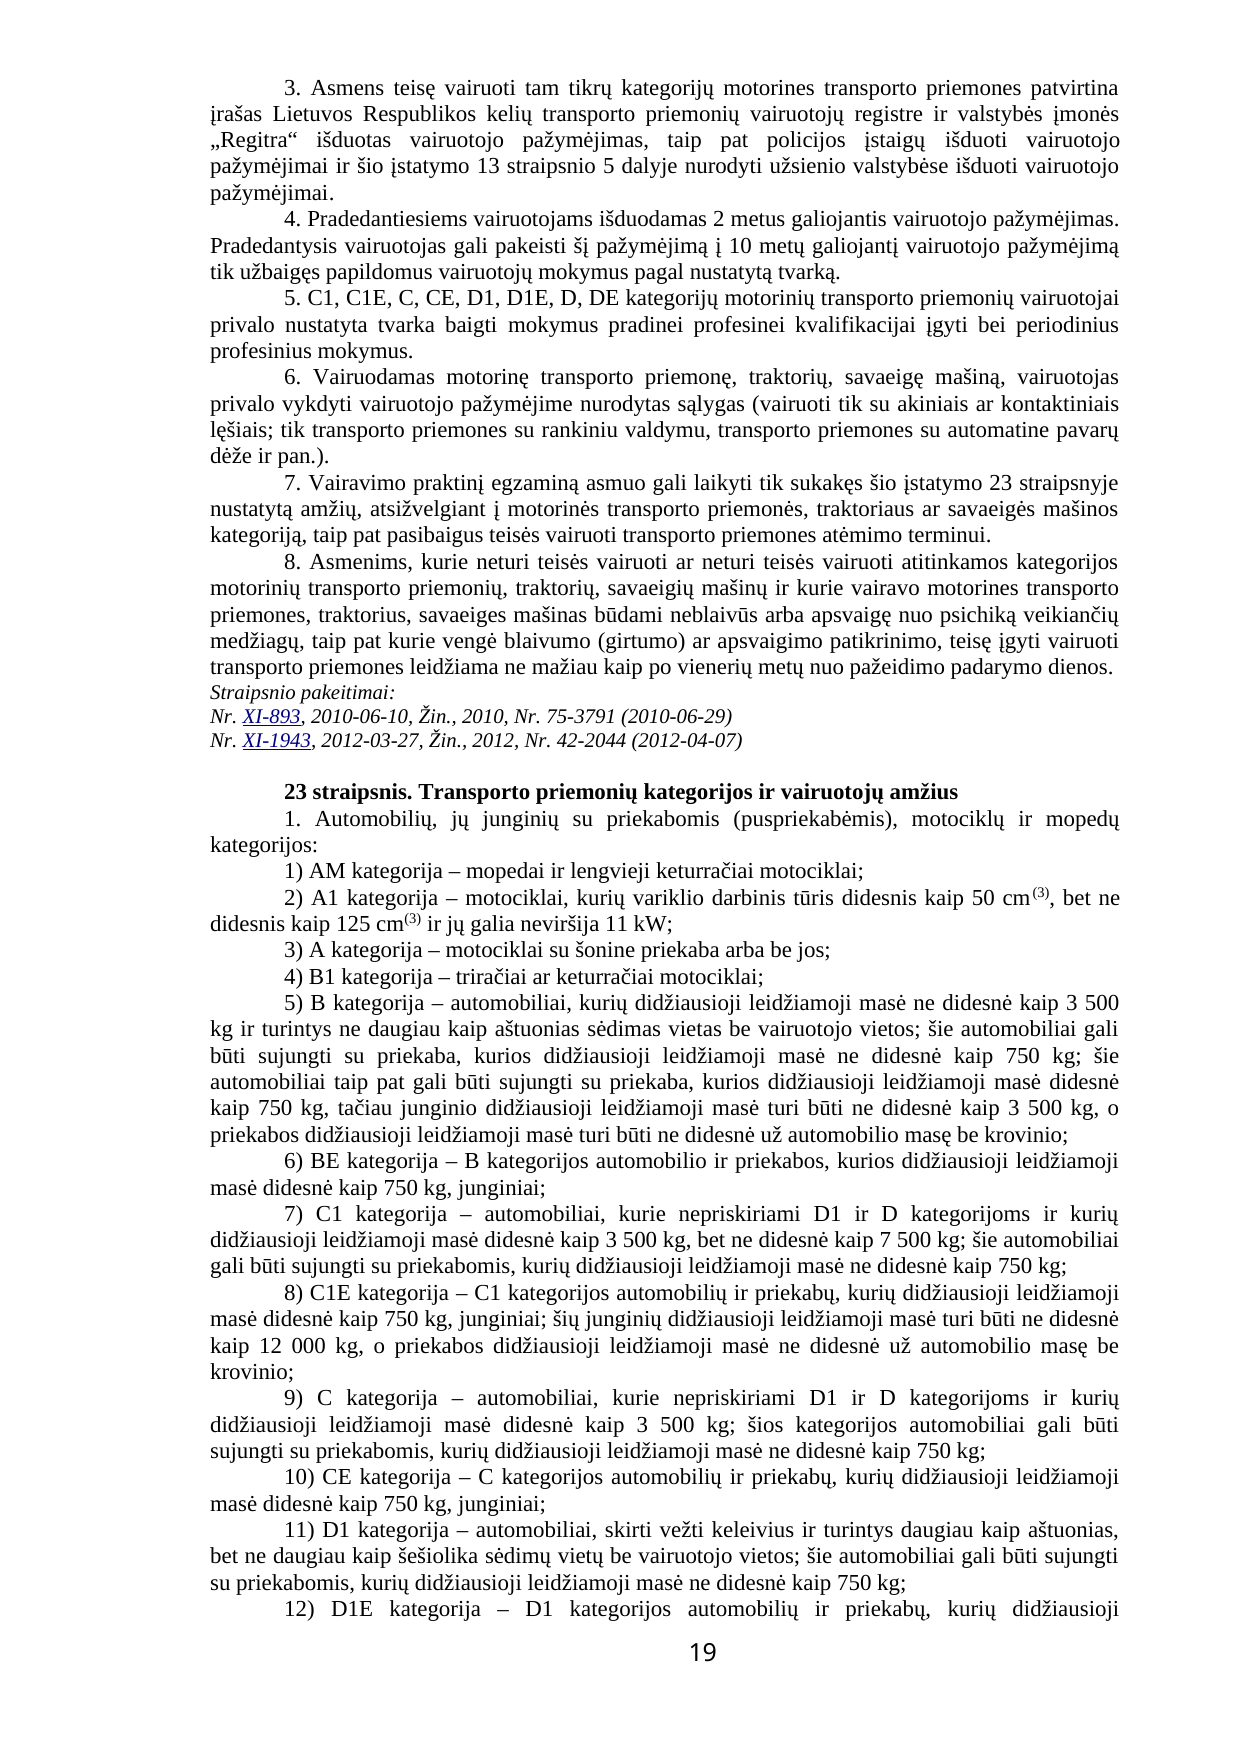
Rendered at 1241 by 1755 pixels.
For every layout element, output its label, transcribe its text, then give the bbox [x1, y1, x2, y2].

text 9) C kategorija – automobiliai, kurie nepriskiriami D1 ir D kategorijoms ir kurių didžiausioji leidžiamoji masė didesnė kaip 3 500 kg; šios kategorijos automobiliai gali būti sujungti su priekabomis, kurių didžiausioji leidžiamoji masė ne didesnė kaip 750 kg; [210, 1384, 1120, 1463]
text 7. Vairavimo praktinį egzaminą asmuo gali laikyti tik sukakęs šio įstatymo 23 straipsnyje nustatytą amžių, atsižvelgiant į motorinės transporto priemonės, traktoriaus ar savaeigės mašinos kategoriją, taip pat pasibaigus teisės vairuoti transporto priemones atėmimo terminui. [210, 469, 1120, 548]
text Nr. XI-1943, 2012-03-27, Žin., 2012, Nr. 42-2044 (2012-04-07) [210, 728, 1120, 752]
text 2) A1 kategorija – motociklai, kurių variklio darbinis tūris didesnis kaip 50 cm(3), bet ne didesnis kaip 125 cm(3) ir jų galia neviršija 11 kW; [210, 884, 1120, 936]
text 3. Asmens teisę vairuoti tam tikrų kategorijų motorines transporto priemones patvirtina įrašas Lietuvos Respublikos kelių transporto priemonių vairuotojų registre ir valstybės įmonės „Regitra“ išduotas vairuotojo pažymėjimas, taip pat policijos įstaigų išduoti vairuotojo pažymėjimai ir šio įstatymo 13 straipsnio 5 dalyje nurodyti užsienio valstybėse išduoti vairuotojo pažymėjimai. [210, 73, 1120, 205]
text 5. C1, C1E, C, CE, D1, D1E, D, DE kategorijų motorinių transporto priemonių vairuotojai privalo nustatyta tvarka baigti mokymus pradinei profesinei kvalifikacijai įgyti bei periodinius profesinius mokymus. [210, 284, 1120, 363]
text 5) B kategorija – automobiliai, kurių didžiausioji leidžiamoji masė ne didesnė kaip 3 500 kg ir turintys ne daugiau kaip aštuonias sėdimas vietas be vairuotojo vietos; šie automobiliai gali būti sujungti su priekaba, kurios didžiausioji leidžiamoji masė ne didesnė kaip 750 kg; šie automobiliai taip pat gali būti sujungti su priekaba, kurios didžiausioji leidžiamoji masė didesnė kaip 750 kg, tačiau junginio didžiausioji leidžiamoji masė turi būti ne didesnė kaip 3 500 kg, o priekabos didžiausioji leidžiamoji masė turi būti ne didesnė už automobilio masę be krovinio; [210, 989, 1120, 1147]
text 1) AM kategorija – mopedai ir lengvieji keturračiai motociklai; [210, 857, 1120, 884]
text 4) B1 kategorija – triračiai ar keturračiai motociklai; [210, 963, 1120, 989]
text Nr. XI-893, 2010-06-10, Žin., 2010, Nr. 75-3791 (2010-06-29) [210, 704, 1120, 728]
text 10) CE kategorija – C kategorijos automobilių ir priekabų, kurių didžiausioji leidžiamoji masė didesnė kaip 750 kg, junginiai; [210, 1463, 1120, 1516]
text 23 straipsnis. Transporto priemonių kategorijos ir vairuotojų amžius [210, 778, 1120, 804]
text 12) D1E kategorija – D1 kategorijos automobilių ir priekabų, kurių didžiausioji [210, 1595, 1120, 1622]
text 8. Asmenims, kurie neturi teisės vairuoti ar neturi teisės vairuoti atitinkamos kategorijos motorinių transporto priemonių, traktorių, savaeigių mašinų ir kurie vairavo motorines transporto priemones, traktorius, savaeiges mašinas būdami neblaivūs arba apsvaigę nuo psichiką veikiančių medžiagų, taip pat kurie vengė blaivumo (girtumo) ar apsvaigimo patikrinimo, teisę įgyti vairuoti transporto priemones leidžiama ne mažiau kaip po vienerių metų nuo pažeidimo padarymo dienos. [210, 548, 1120, 680]
text 6. Vairuodamas motorinę transporto priemonę, traktorių, savaeigę mašiną, vairuotojas privalo vykdyti vairuotojo pažymėjime nurodytas sąlygas (vairuoti tik su akiniais ar kontaktiniais lęšiais; tik transporto priemones su rankiniu valdymu, transporto priemones su automatine pavarų dėže ir pan.). [210, 363, 1120, 469]
text 4. Pradedantiesiems vairuotojams išduodamas 2 metus galiojantis vairuotojo pažymėjimas. Pradedantysis vairuotojas gali pakeisti šį pažymėjimą į 10 metų galiojantį vairuotojo pažymėjimą tik užbaigęs papildomus vairuotojų mokymus pagal nustatytą tvarką. [210, 205, 1120, 284]
text 6) BE kategorija – B kategorijos automobilio ir priekabos, kurios didžiausioji leidžiamoji masė didesnė kaip 750 kg, junginiai; [210, 1147, 1120, 1200]
text 3) A kategorija – motociklai su šonine priekaba arba be jos; [210, 936, 1120, 963]
text 11) D1 kategorija – automobiliai, skirti vežti keleivius ir turintys daugiau kaip aštuonias, bet ne daugiau kaip šešiolika sėdimų vietų be vairuotojo vietos; šie automobiliai gali būti sujungti su priekabomis, kurių didžiausioji leidžiamoji masė ne didesnė kaip 750 kg; [210, 1516, 1120, 1595]
text 7) C1 kategorija – automobiliai, kurie nepriskiriami D1 ir D kategorijoms ir kurių didžiausioji leidžiamoji masė didesnė kaip 3 500 kg, bet ne didesnė kaip 7 500 kg; šie automobiliai gali būti sujungti su priekabomis, kurių didžiausioji leidžiamoji masė ne didesnė kaip 750 kg; [210, 1200, 1120, 1279]
text Straipsnio pakeitimai: [210, 680, 1120, 704]
text 1. Automobilių, jų junginių su priekabomis (puspriekabėmis), motociklų ir mopedų kategorijos: [210, 804, 1120, 857]
text 8) C1E kategorija – C1 kategorijos automobilių ir priekabų, kurių didžiausioji leidžiamoji masė didesnė kaip 750 kg, junginiai; šių junginių didžiausioji leidžiamoji masė turi būti ne didesnė kaip 12 000 kg, o priekabos didžiausioji leidžiamoji masė ne didesnė už automobilio masę be krovinio; [210, 1279, 1120, 1384]
